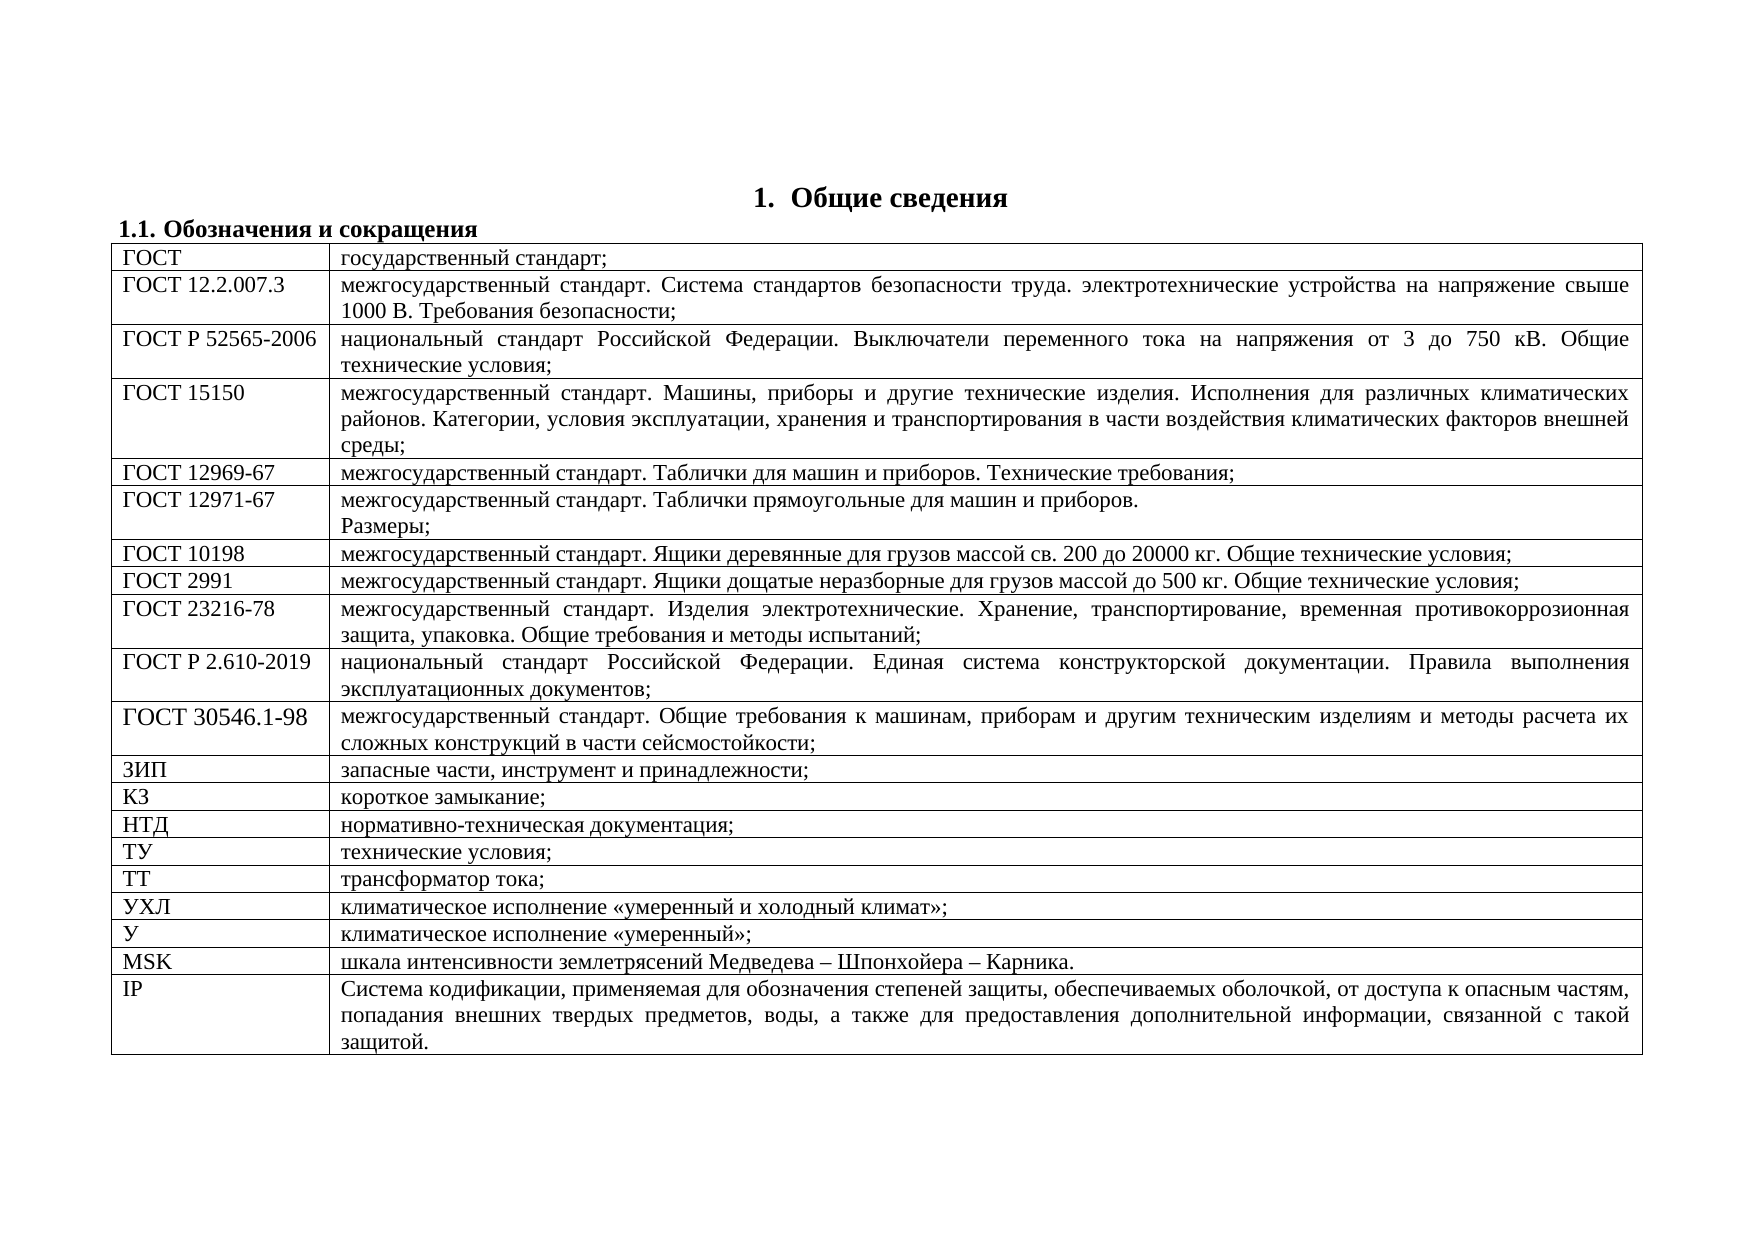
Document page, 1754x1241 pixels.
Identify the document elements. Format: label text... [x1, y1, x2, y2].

table_cell ГОСТ 12.2.007.3 [112, 271, 329, 324]
table_cell короткое замыкание; [330, 783, 1642, 810]
table_cell ГОСТ 15150 [112, 379, 329, 458]
table_cell межгосударственный стандарт. Машины, приборы и другие технические изделия. Исполнения для различных климатических районов. Категории, условия эксплуатации, хранения и транспортирования в части воздействия климатических факторов внешней среды; [330, 379, 1642, 458]
table_cell Система кодификации, применяемая для обозначения степеней защиты, обеспечиваемых оболочкой, от доступа к опасным частям, попадания внешних твердых предметов, воды, а также для предоставления дополнительной информации, связанной с такой защитой. [330, 975, 1642, 1054]
table_cell национальный стандарт Российской Федерации. Выключатели переменного тока на напряжения от 3 до 750 кВ. Общие технические условия; [330, 325, 1642, 378]
table_cell ГОСТ Р 52565-2006 [112, 325, 329, 378]
table_cell УХЛ [112, 893, 329, 919]
table_cell межгосударственный стандарт. Общие требования к машинам, приборам и другим техническим изделиям и методы расчета их сложных конструкций в части сейсмостойкости; [330, 702, 1642, 755]
subtitle Общие сведения [125, 180, 1636, 214]
table_cell ТУ [112, 838, 329, 864]
table_cell ГОСТ 12969-67 [112, 459, 329, 485]
subtitle Обозначения и сокращения [118, 214, 1636, 243]
table_cell технические условия; [330, 838, 1642, 864]
table_cell климатическое исполнение «умеренный»; [330, 920, 1642, 947]
table_cell межгосударственный стандарт. Ящики дощатые неразборные для грузов массой до 500 кг. Общие технические условия; [330, 567, 1642, 594]
table_cell ГОСТ 30546.1-98 [112, 702, 329, 755]
table_cell нормативно-техническая документация; [330, 811, 1642, 837]
table_cell ГОСТ Р 2.610-2019 [112, 649, 329, 701]
table_cell шкала интенсивности землетрясений Медведева – Шпонхойера – Карника. [330, 948, 1642, 974]
table_cell межгосударственный стандарт. Система стандартов безопасности труда. электротехнические устройства на напряжение свыше 1000 В. Требования безопасности; [330, 271, 1642, 324]
table_cell межгосударственный стандарт. Таблички для машин и приборов. Технические требования; [330, 459, 1642, 485]
table_cell ТТ [112, 866, 329, 892]
table_header государственный стандарт; [330, 244, 1642, 270]
table_cell климатическое исполнение «умеренный и холодный климат»; [330, 893, 1642, 919]
table_cell межгосударственный стандарт. Изделия электротехнические. Хранение, транспортирование, временная противокоррозионная защита, упаковка. Общие требования и методы испытаний; [330, 595, 1642, 647]
table_cell ГОСТ 10198 [112, 540, 329, 566]
table_cell У [112, 920, 329, 947]
table_cell КЗ [112, 783, 329, 810]
table_cell межгосударственный стандарт. Таблички прямоугольные для машин и приборов. Размеры; [330, 486, 1642, 539]
table_cell национальный стандарт Российской Федерации. Единая система конструкторской документации. Правила выполнения эксплуатационных документов; [330, 649, 1642, 701]
table_cell ГОСТ 23216-78 [112, 595, 329, 647]
table_cell IP [112, 975, 329, 1054]
table_cell межгосударственный стандарт. Ящики деревянные для грузов массой св. 200 до 20000 кг. Общие технические условия; [330, 540, 1642, 566]
table_cell запасные части, инструмент и принадлежности; [330, 756, 1642, 782]
table_cell трансформатор тока; [330, 866, 1642, 892]
table_cell ГОСТ 12971-67 [112, 486, 329, 539]
table_cell MSK [112, 948, 329, 974]
table_header ГОСТ [112, 244, 329, 270]
table_cell ГОСТ 2991 [112, 567, 329, 594]
table_cell НТД [112, 811, 329, 837]
table_cell ЗИП [112, 756, 329, 782]
